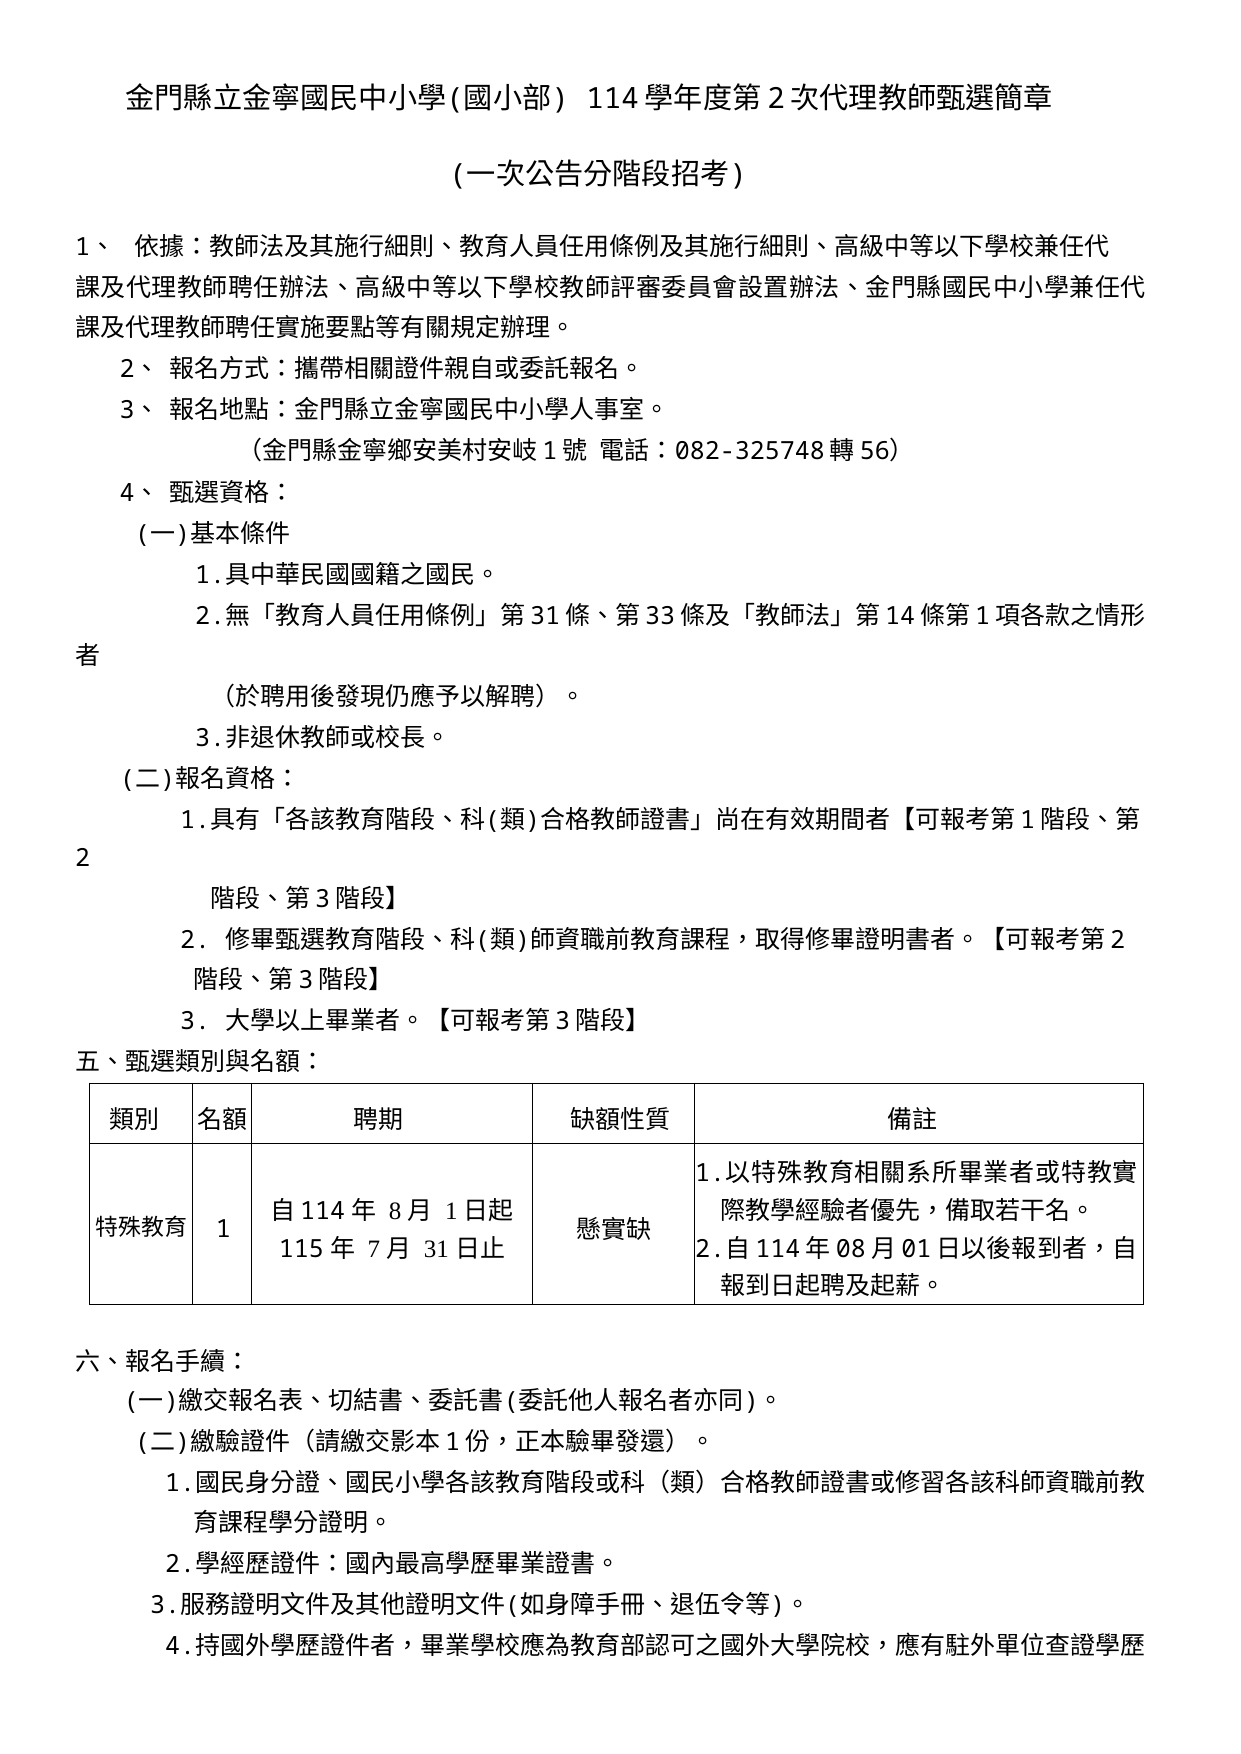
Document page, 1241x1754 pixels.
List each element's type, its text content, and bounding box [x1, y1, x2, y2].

text （金門縣金寧鄉安美村安岐1號 電話：082-325748轉56） [87, 431, 1073, 467]
table_cell 懸實缺 [533, 1144, 694, 1303]
text （於聘用後發現仍應予以解聘）。 [75, 676, 1149, 713]
text (二)繳驗證件（請繳交影本1份，正本驗畢發還）。 [75, 1421, 1149, 1457]
text 3.服務證明文件及其他證明文件(如身障手冊、退伍令等)。 [75, 1584, 1149, 1621]
text (一)繳交報名表、切結書、委託書(委託他人報名者亦同)。 [123, 1380, 1149, 1416]
text 2.學經歷證件：國內最高學歷畢業證書。 [75, 1543, 1149, 1579]
text 4.持國外學歷證件者，畢業學校應為教育部認可之國外大學院校，應有駐外單位查證學歷 [75, 1626, 1149, 1662]
table_cell 1.以特殊教育相關系所畢業者或特教實際教學經驗者優先，備取若干名。 2.自114年08月01日以後報到者，自報到日起聘及起薪。 [695, 1144, 1143, 1303]
list 報名方式：攜帶相關證件親自或委託報名。 [119, 348, 1149, 385]
text 1.國民身分證、國民小學各該教育階段或科（類）合格教師證書或修習各該科師資職前教育課程學分證明。 [75, 1462, 1149, 1538]
table_header 缺額性質 [533, 1084, 694, 1143]
table_cell 1 [193, 1144, 251, 1303]
text 3.非退休教師或校長。 [75, 717, 1149, 754]
table_cell 自114 年 8 月 1 日起115 年 7 月 31 日止 [252, 1144, 532, 1303]
list 報名地點：金門縣立金寧國民中小學人事室。 [119, 390, 1149, 426]
table_header 名額 [193, 1084, 251, 1143]
table_cell 特殊教育 [90, 1144, 192, 1303]
text 階段、第3階段】 [75, 878, 1149, 914]
text 2. 修畢甄選教育階段、科(類)師資職前教育課程，取得修畢證明書者。【可報考第2階段、第3階段】 [75, 919, 1149, 995]
table_header 備註 [695, 1084, 1143, 1143]
text (二)報名資格： [75, 759, 1149, 795]
text (一次公告分階段招考) [75, 151, 1103, 193]
text 2.無「教育人員任用條例」第31條、第33條及「教師法」第14條第1項各款之情形者 [75, 595, 1149, 671]
text 五、甄選類別與名額： [75, 1041, 1149, 1078]
text 1.具有「各該教育階段、科(類)合格教師證書」尚在有效期間者【可報考第1階段、第2 [75, 800, 1149, 873]
text 六、報名手續： [75, 1341, 1165, 1377]
list 甄選資格： [119, 472, 1073, 508]
text (一)基本條件 [75, 513, 1149, 549]
text 課及代理教師聘任辦法、高級中等以下學校教師評審委員會設置辦法、金門縣國民中小學兼任代課及代理教師聘任實施要點等有關規定辦理。 [75, 268, 1149, 344]
text 金門縣立金寧國民中小學(國小部) 114學年度第2次代理教師甄選簡章 [75, 75, 1103, 117]
table_header 聘期 [252, 1084, 532, 1143]
text 1.具中華民國國籍之國民。 [75, 554, 1149, 591]
table_header 類別 [90, 1084, 192, 1143]
list 依據：教師法及其施行細則、教育人員任用條例及其施行細則、高級中等以下學校兼任代 [75, 226, 1149, 263]
text 3. 大學以上畢業者。【可報考第3階段】 [75, 1000, 1149, 1036]
